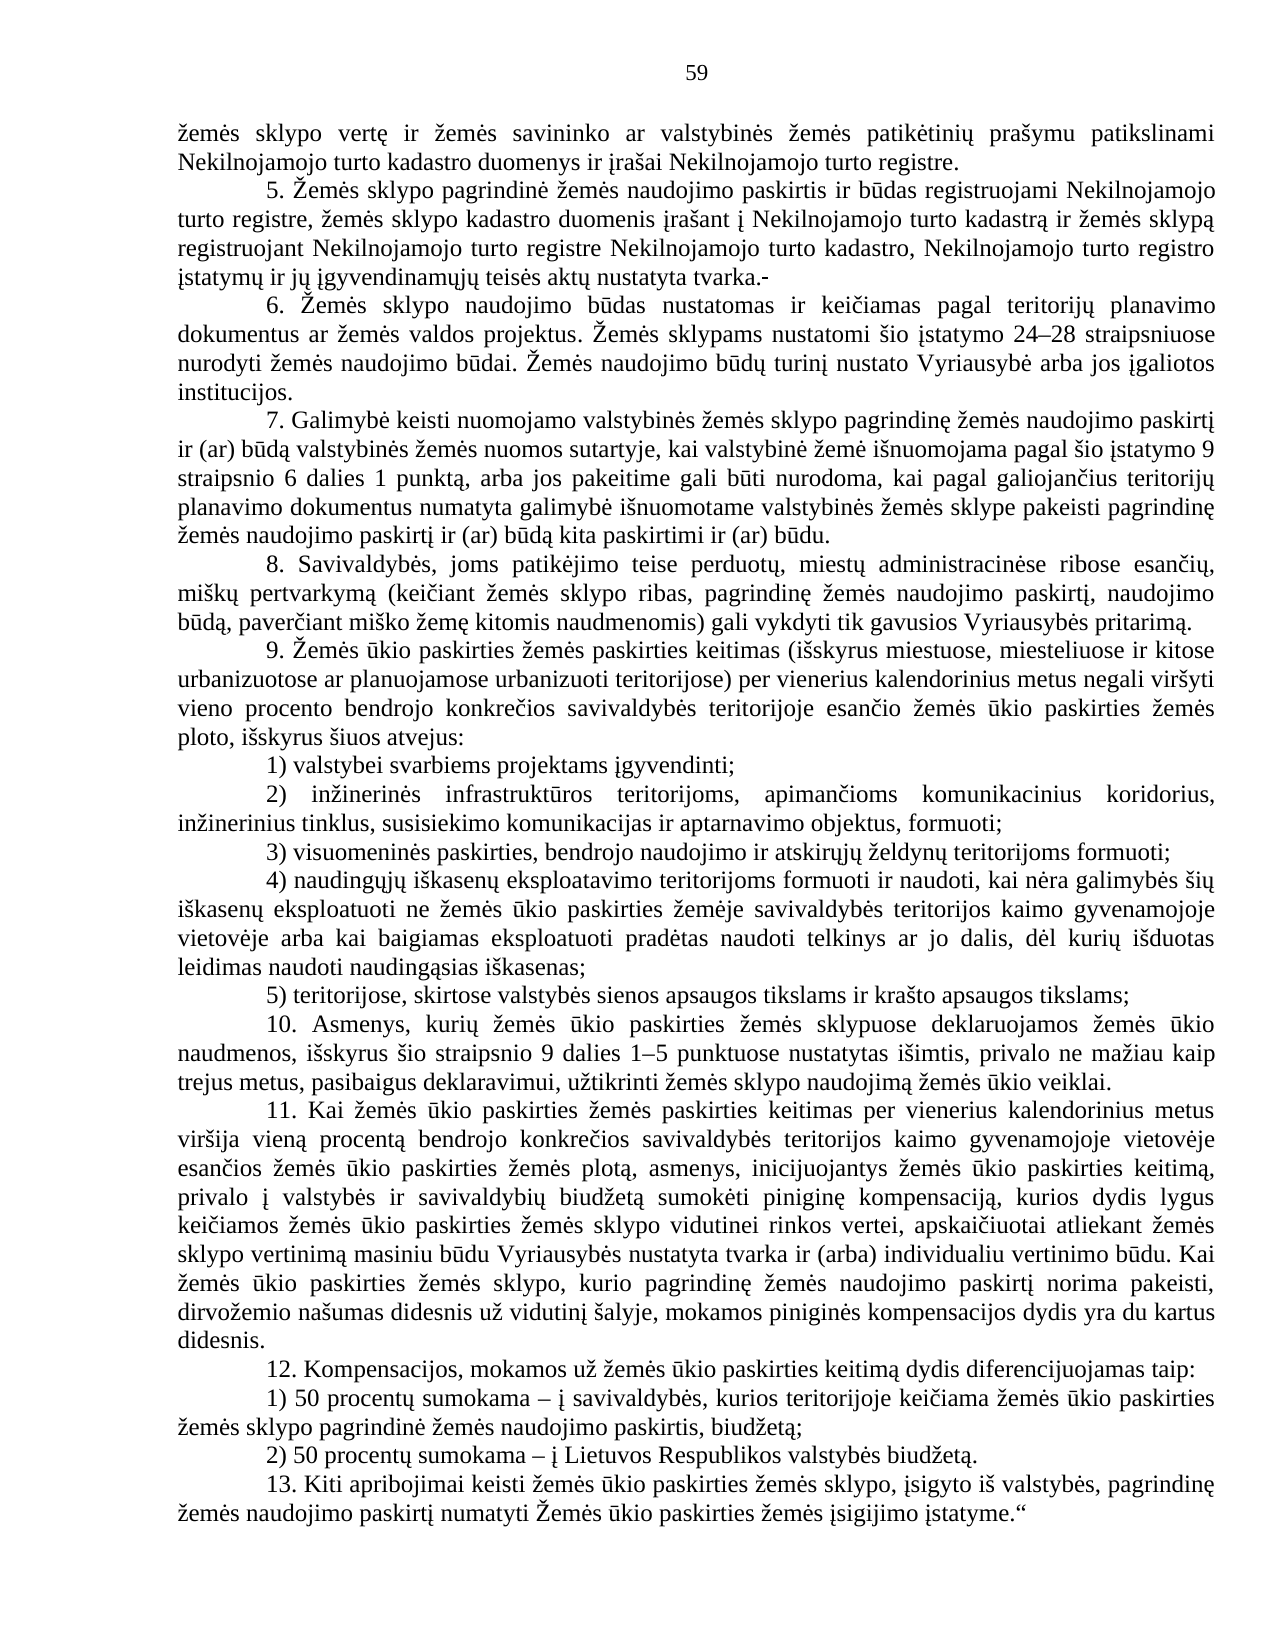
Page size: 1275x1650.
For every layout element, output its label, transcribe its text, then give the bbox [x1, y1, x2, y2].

text 9. Žemės ūkio paskirties žemės paskirties keitimas (išskyrus miestuose, miesteliuose ir kitose urbanizuotose ar planuojamose urbanizuoti teritorijose) per vienerius kalendorinius metus negali viršyti vieno procento bendrojo konkrečios savivaldybės teritorijoje esančio žemės ūkio paskirties žemės ploto, išskyrus šiuos atvejus: [177, 636, 1216, 751]
text 11. Kai žemės ūkio paskirties žemės paskirties keitimas per vienerius kalendorinius metus viršija vieną procentą bendrojo konkrečios savivaldybės teritorijos kaimo gyvenamojoje vietovėje esančios žemės ūkio paskirties žemės plotą, asmenys, inicijuojantys žemės ūkio paskirties keitimą, privalo į valstybės ir savivaldybių biudžetą sumokėti piniginę kompensaciją, kurios dydis lygus keičiamos žemės ūkio paskirties žemės sklypo vidutinei rinkos vertei, apskaičiuotai atliekant žemės sklypo vertinimą masiniu būdu Vyriausybės nustatyta tvarka ir (arba) individualiu vertinimo būdu. Kai žemės ūkio paskirties žemės sklypo, kurio pagrindinę žemės naudojimo paskirtį norima pakeisti, dirvožemio našumas didesnis už vidutinį šalyje, mokamos piniginės kompensacijos dydis yra du kartus didesnis. [177, 1096, 1216, 1354]
text 3) visuomeninės paskirties, bendrojo naudojimo ir atskirųjų želdynų teritorijoms formuoti; [177, 837, 1216, 866]
text 6. Žemės sklypo naudojimo būdas nustatomas ir keičiamas pagal teritorijų planavimo dokumentus ar žemės valdos projektus. Žemės sklypams nustatomi šio įstatymo 24–28 straipsniuose nurodyti žemės naudojimo būdai. Žemės naudojimo būdų turinį nustato Vyriausybė arba jos įgaliotos institucijos. [177, 291, 1216, 406]
text 2) inžinerinės infrastruktūros teritorijoms, apimančioms komunikacinius koridorius, inžinerinius tinklus, susisiekimo komunikacijas ir aptarnavimo objektus, formuoti; [177, 779, 1216, 837]
text 1) 50 procentų sumokama – į savivaldybės, kurios teritorijoje keičiama žemės ūkio paskirties žemės sklypo pagrindinė žemės naudojimo paskirtis, biudžetą; [177, 1383, 1216, 1441]
text 5) teritorijose, skirtose valstybės sienos apsaugos tikslams ir krašto apsaugos tikslams; [177, 981, 1216, 1009]
text 13. Kiti apribojimai keisti žemės ūkio paskirties žemės sklypo, įsigyto iš valstybės, pagrindinę žemės naudojimo paskirtį numatyti Žemės ūkio paskirties žemės įsigijimo įstatyme.“ [177, 1469, 1216, 1527]
text 2) 50 procentų sumokama – į Lietuvos Respublikos valstybės biudžetą. [177, 1441, 1216, 1469]
text žemės sklypo vertę ir žemės savininko ar valstybinės žemės patikėtinių prašymu patikslinami Nekilnojamojo turto kadastro duomenys ir įrašai Nekilnojamojo turto registre. [177, 118, 1216, 176]
text 5. Žemės sklypo pagrindinė žemės naudojimo paskirtis ir būdas registruojami Nekilnojamojo turto registre, žemės sklypo kadastro duomenis įrašant į Nekilnojamojo turto kadastrą ir žemės sklypą registruojant Nekilnojamojo turto registre Nekilnojamojo turto kadastro, Nekilnojamojo turto registro įstatymų ir jų įgyvendinamųjų teisės aktų nustatyta tvarka. [177, 176, 1216, 291]
text 7. Galimybė keisti nuomojamo valstybinės žemės sklypo pagrindinę žemės naudojimo paskirtį ir (ar) būdą valstybinės žemės nuomos sutartyje, kai valstybinė žemė išnuomojama pagal šio įstatymo 9 straipsnio 6 dalies 1 punktą, arba jos pakeitime gali būti nurodoma, kai pagal galiojančius teritorijų planavimo dokumentus numatyta galimybė išnuomotame valstybinės žemės sklype pakeisti pagrindinę žemės naudojimo paskirtį ir (ar) būdą kita paskirtimi ir (ar) būdu. [177, 406, 1216, 549]
text 4) naudingųjų iškasenų eksploatavimo teritorijoms formuoti ir naudoti, kai nėra galimybės šių iškasenų eksploatuoti ne žemės ūkio paskirties žemėje savivaldybės teritorijos kaimo gyvenamojoje vietovėje arba kai baigiamas eksploatuoti pradėtas naudoti telkinys ar jo dalis, dėl kurių išduotas leidimas naudoti naudingąsias iškasenas; [177, 866, 1216, 981]
text 12. Kompensacijos, mokamos už žemės ūkio paskirties keitimą dydis diferencijuojamas taip: [177, 1354, 1216, 1383]
text 8. Savivaldybės, joms patikėjimo teise perduotų, miestų administracinėse ribose esančių, miškų pertvarkymą (keičiant žemės sklypo ribas, pagrindinę žemės naudojimo paskirtį, naudojimo būdą, paverčiant miško žemę kitomis naudmenomis) gali vykdyti tik gavusios Vyriausybės pritarimą. [177, 549, 1216, 636]
text 10. Asmenys, kurių žemės ūkio paskirties žemės sklypuose deklaruojamos žemės ūkio naudmenos, išskyrus šio straipsnio 9 dalies 1–5 punktuose nustatytas išimtis, privalo ne mažiau kaip trejus metus, pasibaigus deklaravimui, užtikrinti žemės sklypo naudojimą žemės ūkio veiklai. [177, 1009, 1216, 1096]
text 1) valstybei svarbiems projektams įgyvendinti; [177, 751, 1216, 779]
